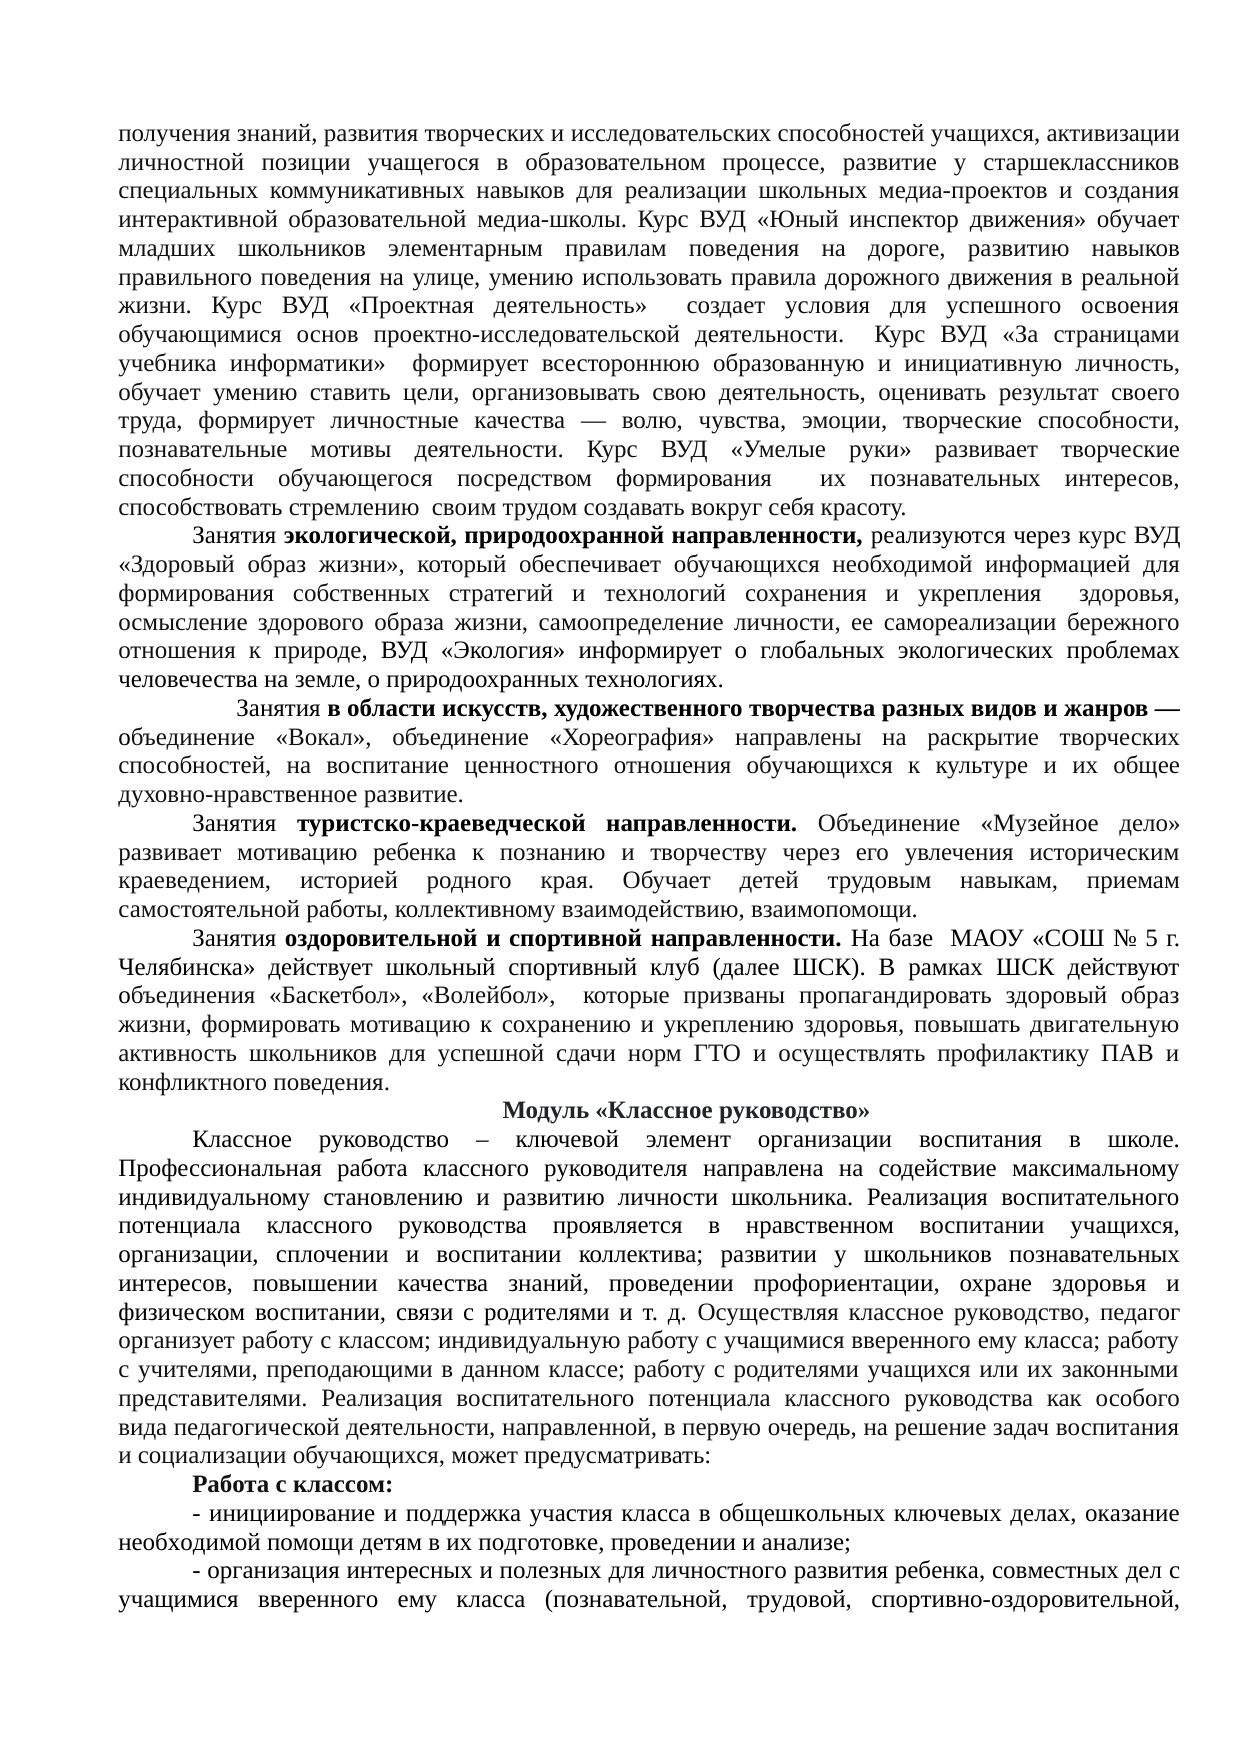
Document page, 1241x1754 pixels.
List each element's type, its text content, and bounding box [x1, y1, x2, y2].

text - инициирование и поддержка участия класса в общешкольных ключевых делах, оказание необходимой помощи детям в их подготовке, проведении и анализе; [118, 1498, 1181, 1556]
text Работа с классом: [118, 1469, 1181, 1498]
text - организация интересных и полезных для личностного развития ребенка, совместных дел с учащимися вверенного ему класса (познавательной, трудовой, спортивно-оздоровительной, [118, 1556, 1181, 1613]
text Классное руководство – ключевой элемент организации воспитания в школе. Профессиональная работа классного руководителя направлена на содействие максимальному индивидуальному становлению и развитию личности школьника. Реализация воспитательного потенциала классного руководства проявляется в нравственном воспитании учащихся, организации, сплочении и воспитании коллектива; развитии у школьников познавательных интересов, повышении качества знаний, проведении профориентации, охране здоровья и физическом воспитании, связи с родителями и т. д. Осуществляя классное руководство, педагог организует работу с классом; индивидуальную работу с учащимися вверенного ему класса; работу с учителями, преподающими в данном классе; работу с родителями учащихся или их законными представителями. Реализация воспитательного потенциала классного руководства как особого вида педагогической деятельности, направленной, в первую очередь, на решение задач воспитания и социализации обучающихся, может предусматривать: [118, 1124, 1181, 1469]
text получения знаний, развития творческих и исследовательских способностей учащихся, активизации личностной позиции учащегося в образовательном процессе, развитие у старшеклассников специальных коммуникативных навыков для реализации школьных медиа-проектов и создания интерактивной образовательной медиа-школы. Курс ВУД «Юный инспектор движения» обучает младших школьников элементарным правилам поведения на дороге, развитию навыков правильного поведения на улице, умению использовать правила дорожного движения в реальной жизни. Курс ВУД «Проектная деятельность» создает условия для успешного освоения обучающимися основ проектно-исследовательской деятельности. Курс ВУД «За страницами учебника информатики» формирует всестороннюю образованную и инициативную личность, обучает умению ставить цели, организовывать свою деятельность, оценивать результат своего труда, формирует личностные качества — волю, чувства, эмоции, творческие способности, познавательные мотивы деятельности. Курс ВУД «Умелые руки» развивает творческие способности обучающегося посредством формирования их познавательных интересов, способствовать стремлению своим трудом создавать вокруг себя красоту. [118, 118, 1181, 521]
text Занятия туристско-краеведческой направленности. Объединение «Музейное дело» развивает мотивацию ребенка к познанию и творчеству через его увлечения историческим краеведением, историей родного края. Обучает детей трудовым навыкам, приемам самостоятельной работы, коллективному взаимодействию, взаимопомощи. [118, 808, 1181, 923]
text Занятия в области искусств, художественного творчества разных видов и жанров — объединение «Вокал», объединение «Хореография» направлены на раскрытие творческих способностей, на воспитание ценностного отношения обучающихся к культуре и их общее духовно-нравственное развитие. [118, 693, 1181, 808]
text Занятия оздоровительной и спортивной направленности. На базе МАОУ «СОШ № 5 г. Челябинска» действует школьный спортивный клуб (далее ШСК). В рамках ШСК действуют объединения «Баскетбол», «Волейбол», которые призваны пропагандировать здоровый образ жизни, формировать мотивацию к сохранению и укреплению здоровья, повышать двигательную активность школьников для успешной сдачи норм ГТО и осуществлять профилактику ПАВ и конфликтного поведения. [118, 923, 1181, 1096]
text Модуль «Классное руководство» [118, 1096, 1181, 1124]
text Занятия экологической, природоохранной направленности, реализуются через курс ВУД «Здоровый образ жизни», который обеспечивает обучающихся необходимой информацией для формирования собственных стратегий и технологий сохранения и укрепления здоровья, осмысление здорового образа жизни, самоопределение личности, ее самореализации бережного отношения к природе, ВУД «Экология» информирует о глобальных экологических проблемах человечества на земле, о природоохранных технологиях. [118, 521, 1181, 693]
